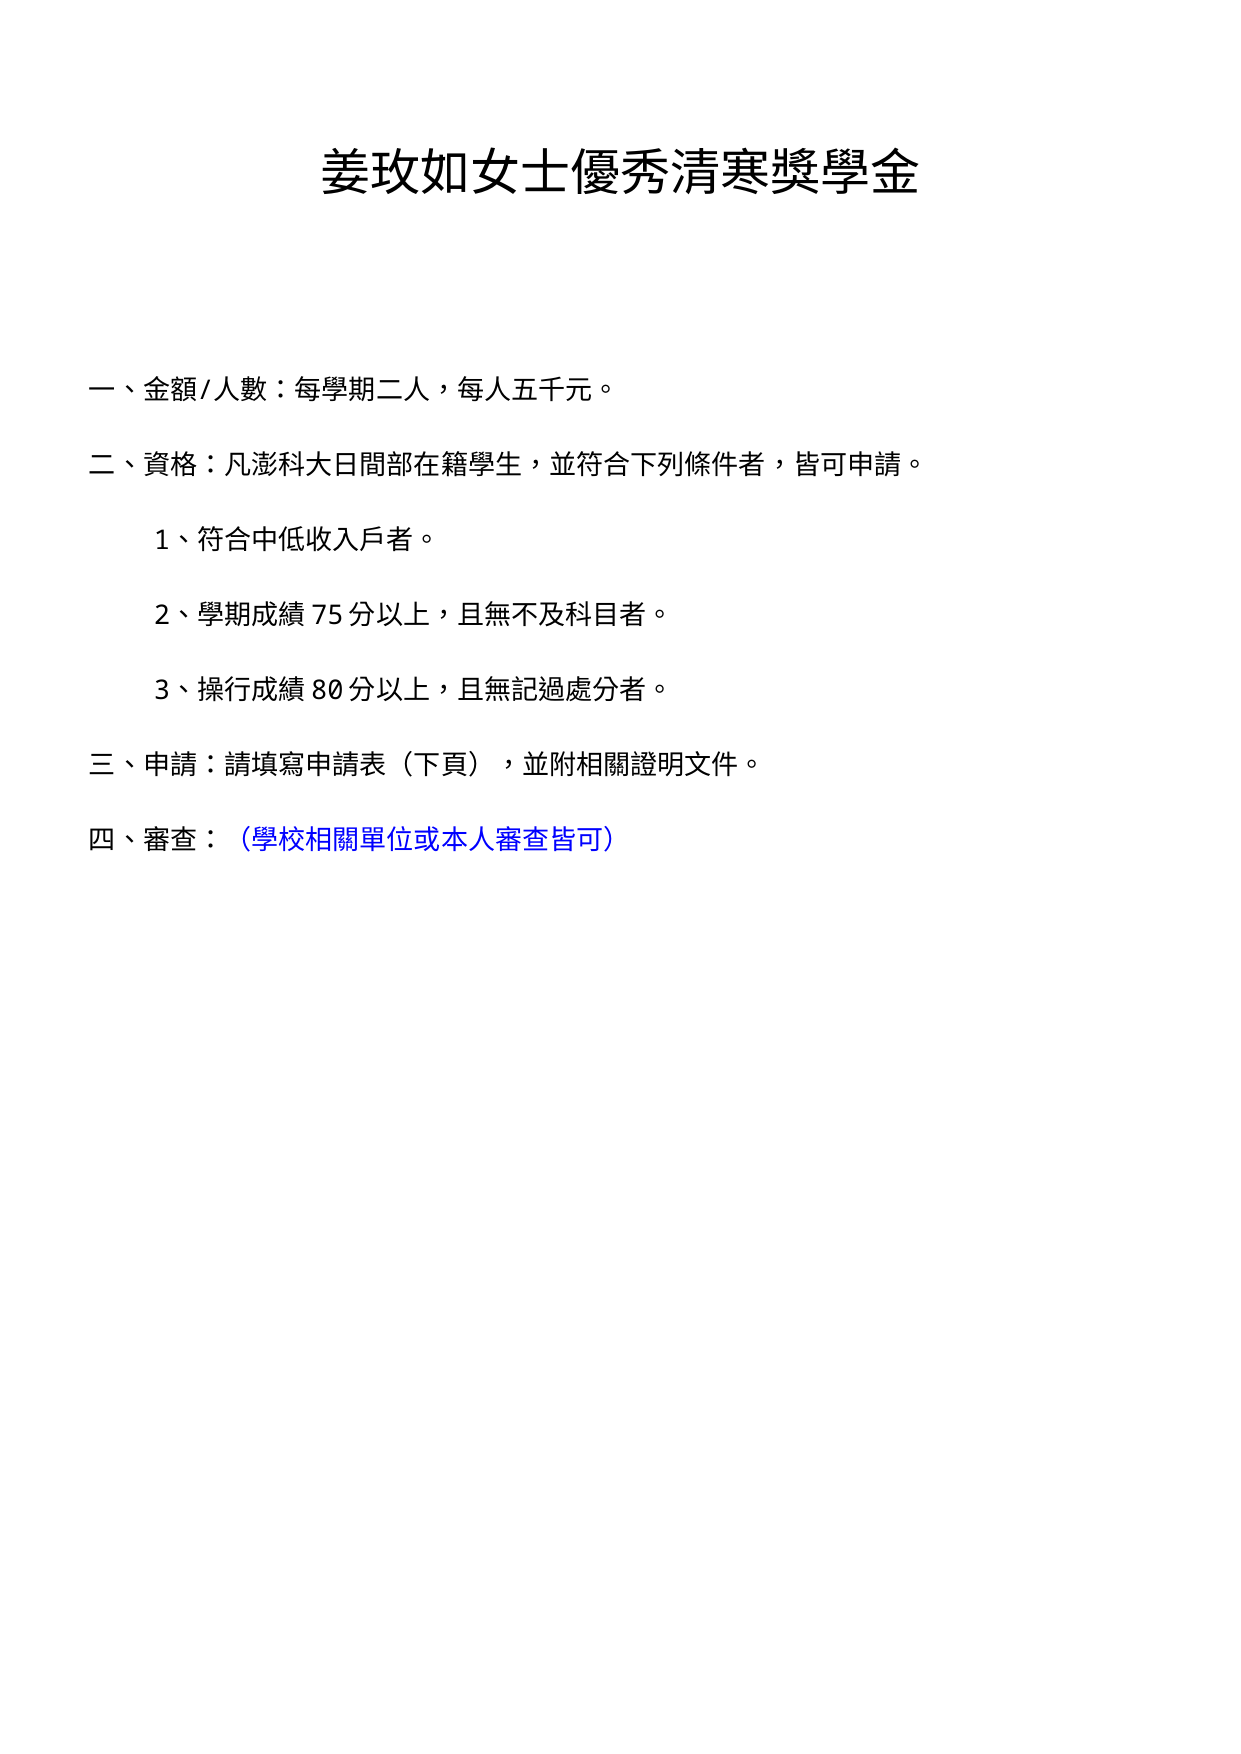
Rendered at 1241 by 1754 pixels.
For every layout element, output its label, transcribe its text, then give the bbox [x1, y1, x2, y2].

text 3、操行成績80分以上，且無記過處分者。 [89, 646, 1152, 708]
text 姜玫如女士優秀清寒獎學金 [89, 96, 1152, 221]
text 一、金額/人數：每學期二人，每人五千元。 [89, 346, 1152, 408]
text 二、資格：凡澎科大日間部在籍學生，並符合下列條件者，皆可申請。 [89, 421, 1152, 483]
text 三、申請：請填寫申請表（下頁），並附相關證明文件。 [89, 721, 1152, 783]
text 2、學期成績75分以上，且無不及科目者。 [89, 571, 1152, 633]
text 四、審查：（學校相關單位或本人審查皆可） [89, 796, 1152, 858]
text 1、符合中低收入戶者。 [89, 496, 1152, 558]
